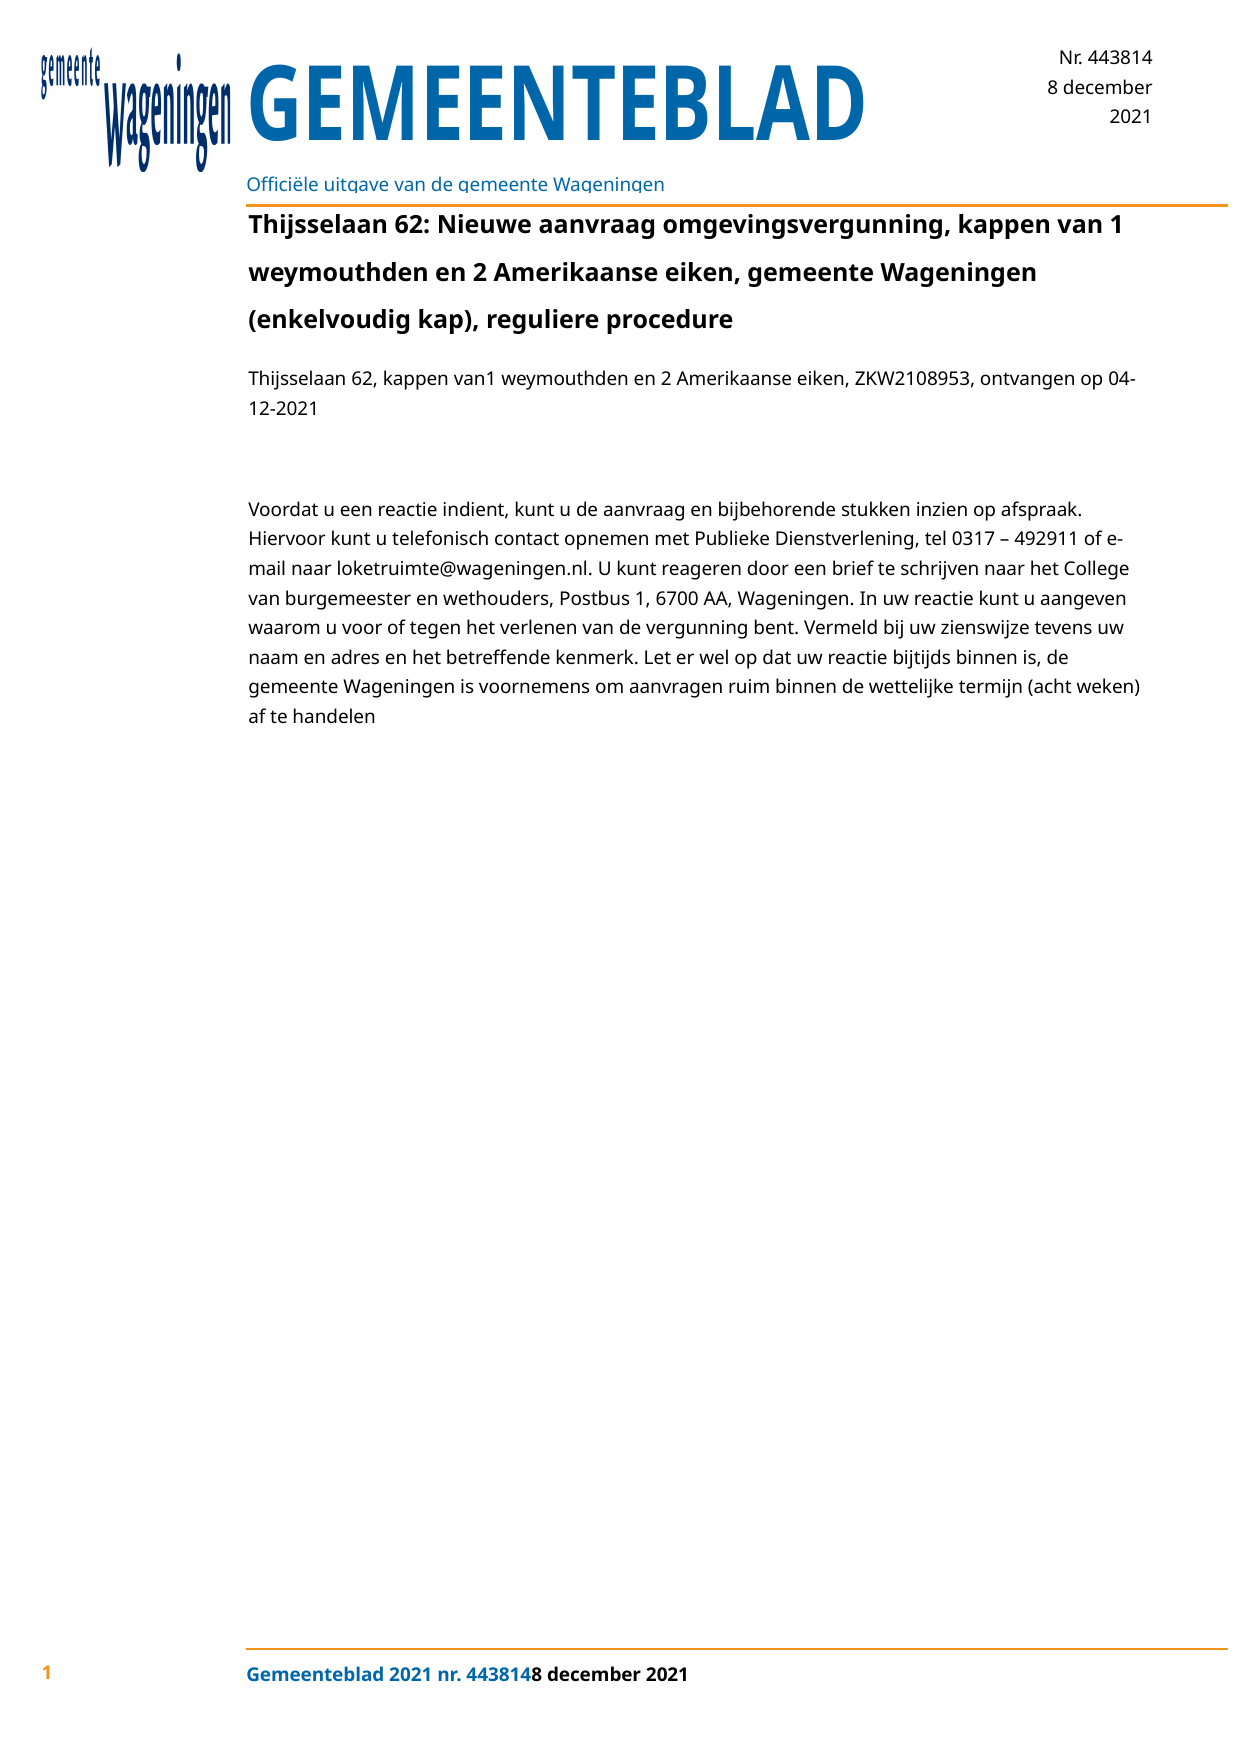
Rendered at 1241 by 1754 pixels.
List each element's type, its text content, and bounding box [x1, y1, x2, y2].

text Voordat u een reactie indient, kunt u de aanvraag en bijbehorende stukken inzien op afspraak. Hiervoor kunt u telefonisch contact opnemen met Publieke Dienstverlening, tel 0317 – 492911 of e-mail naar loketruimte@wageningen.nl. U kunt reageren door een brief te schrijven naar het College van burgemeester en wethouders, Postbus 1, 6700 AA, Wageningen. In uw reactie kunt u aangeven waarom u voor of tegen het verlenen van de vergunning bent. Vermeld bij uw zienswijze tevens uw naam en adres en het betreffende kenmerk. Let er wel op dat uw reactie bijtijds binnen is, de gemeente Wageningen is voornemens om aanvragen ruim binnen de wettelijke termijn (acht weken) af te handelen [248, 496, 1152, 729]
text Thijsselaan 62: Nieuwe aanvraag omgevingsvergunning, kappen van 1 weymouthden en 2 Amerikaanse eiken, gemeente Wageningen (enkelvoudig kap), reguliere procedure [248, 207, 1152, 336]
picture [41, 47, 231, 172]
text Thijsselaan 62, kappen van1 weymouthden en 2 Amerikaanse eiken, ZKW2108953, ontvangen op 04-12-2021 [248, 366, 1152, 421]
